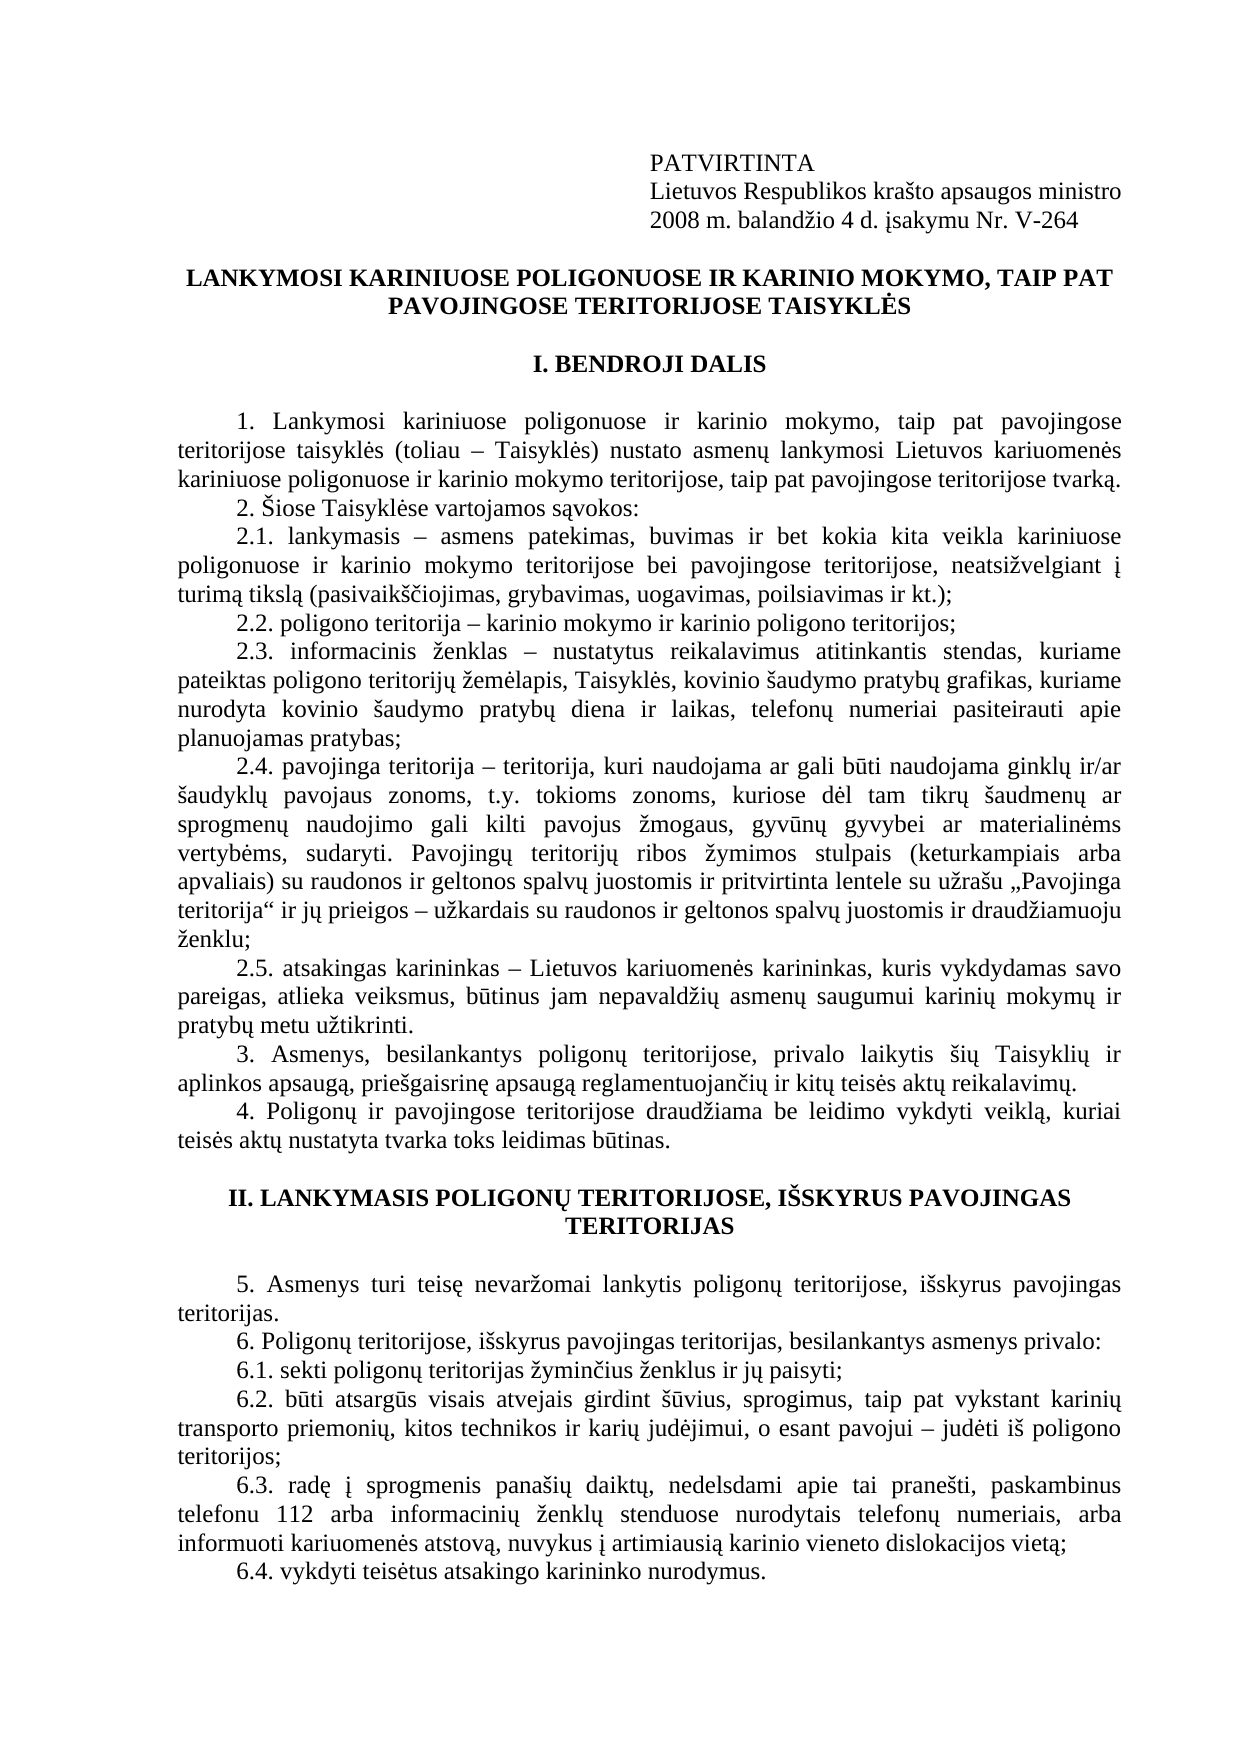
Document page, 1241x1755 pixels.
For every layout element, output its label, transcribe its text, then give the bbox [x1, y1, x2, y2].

text 3. Asmenys, besilankantys poligonų teritorijose, privalo laikytis šių Taisyklių ir aplinkos apsaugą, priešgaisrinę apsaugą reglamentuojančių ir kitų teisės aktų reikalavimų. [177, 1039, 1122, 1096]
text 4. Poligonų ir pavojingose teritorijose draudžiama be leidimo vykdyti veiklą, kuriai teisės aktų nustatyta tvarka toks leidimas būtinas. [177, 1096, 1122, 1154]
text 2.3. informacinis ženklas – nustatytus reikalavimus atitinkantis stendas, kuriame pateiktas poligono teritorijų žemėlapis, Taisyklės, kovinio šaudymo pratybų grafikas, kuriame nurodyta kovinio šaudymo pratybų diena ir laikas, telefonų numeriai pasiteirauti apie planuojamas pratybas; [177, 636, 1122, 751]
text 6.1. sekti poligonų teritorijas žyminčius ženklus ir jų paisyti; [177, 1355, 1122, 1384]
text 2. Šiose Taisyklėse vartojamos sąvokos: [177, 493, 1122, 521]
text II. LANKYMASIS POLIGONŲ TERITORIJOSE, IŠSKYRUS PAVOJINGAS TERITORIJAS [177, 1183, 1122, 1240]
text 5. Asmenys turi teisę nevaržomai lankytis poligonų teritorijose, išskyrus pavojingas teritorijas. [177, 1269, 1122, 1326]
text I. BENDROJI DALIS [177, 349, 1122, 378]
text 2.5. atsakingas karininkas – Lietuvos kariuomenės karininkas, kuris vykdydamas savo pareigas, atlieka veiksmus, būtinus jam nepavaldžių asmenų saugumui karinių mokymų ir pratybų metu užtikrinti. [177, 953, 1122, 1039]
text 6.4. vykdyti teisėtus atsakingo karininko nurodymus. [177, 1556, 1122, 1585]
text 2.4. pavojinga teritorija – teritorija, kuri naudojama ar gali būti naudojama ginklų ir/ar šaudyklų pavojaus zonoms, t.y. tokioms zonoms, kuriose dėl tam tikrų šaudmenų ar sprogmenų naudojimo gali kilti pavojus žmogaus, gyvūnų gyvybei ar materialinėms vertybėms, sudaryti. Pavojingų teritorijų ribos žymimos stulpais (keturkampiais arba apvaliais) su raudonos ir geltonos spalvų juostomis ir pritvirtinta lentele su užrašu „Pavojinga teritorija“ ir jų prieigos – užkardais su raudonos ir geltonos spalvų juostomis ir draudžiamuoju ženklu; [177, 751, 1122, 953]
text PATVIRTINTA [649, 148, 1122, 176]
text 6.2. būti atsargūs visais atvejais girdint šūvius, sprogimus, taip pat vykstant karinių transporto priemonių, kitos technikos ir karių judėjimui, o esant pavojui – judėti iš poligono teritorijos; [177, 1384, 1122, 1470]
text LANKYMOSI KARINIUOSE POLIGONUOSE IR KARINIO MOKYMO, TAIP PAT PAVOJINGOSE TERITORIJOSE TAISYKLĖS [177, 263, 1122, 320]
text 6. Poligonų teritorijose, išskyrus pavojingas teritorijas, besilankantys asmenys privalo: [177, 1326, 1122, 1355]
text 6.3. radę į sprogmenis panašių daiktų, nedelsdami apie tai pranešti, paskambinus telefonu 112 arba informacinių ženklų stenduose nurodytais telefonų numeriais, arba informuoti kariuomenės atstovą, nuvykus į artimiausią karinio vieneto dislokacijos vietą; [177, 1470, 1122, 1556]
text 2.1. lankymasis – asmens patekimas, buvimas ir bet kokia kita veikla kariniuose poligonuose ir karinio mokymo teritorijose bei pavojingose teritorijose, neatsižvelgiant į turimą tikslą (pasivaikščiojimas, grybavimas, uogavimas, poilsiavimas ir kt.); [177, 521, 1122, 608]
text 1. Lankymosi kariniuose poligonuose ir karinio mokymo, taip pat pavojingose teritorijose taisyklės (toliau – Taisyklės) nustato asmenų lankymosi Lietuvos kariuomenės kariniuose poligonuose ir karinio mokymo teritorijose, taip pat pavojingose teritorijose tvarką. [177, 406, 1122, 493]
text 2.2. poligono teritorija – karinio mokymo ir karinio poligono teritorijos; [177, 608, 1122, 636]
text Lietuvos Respublikos krašto apsaugos ministro 2008 m. balandžio 4 d. įsakymu Nr. V-264 [649, 176, 1122, 234]
